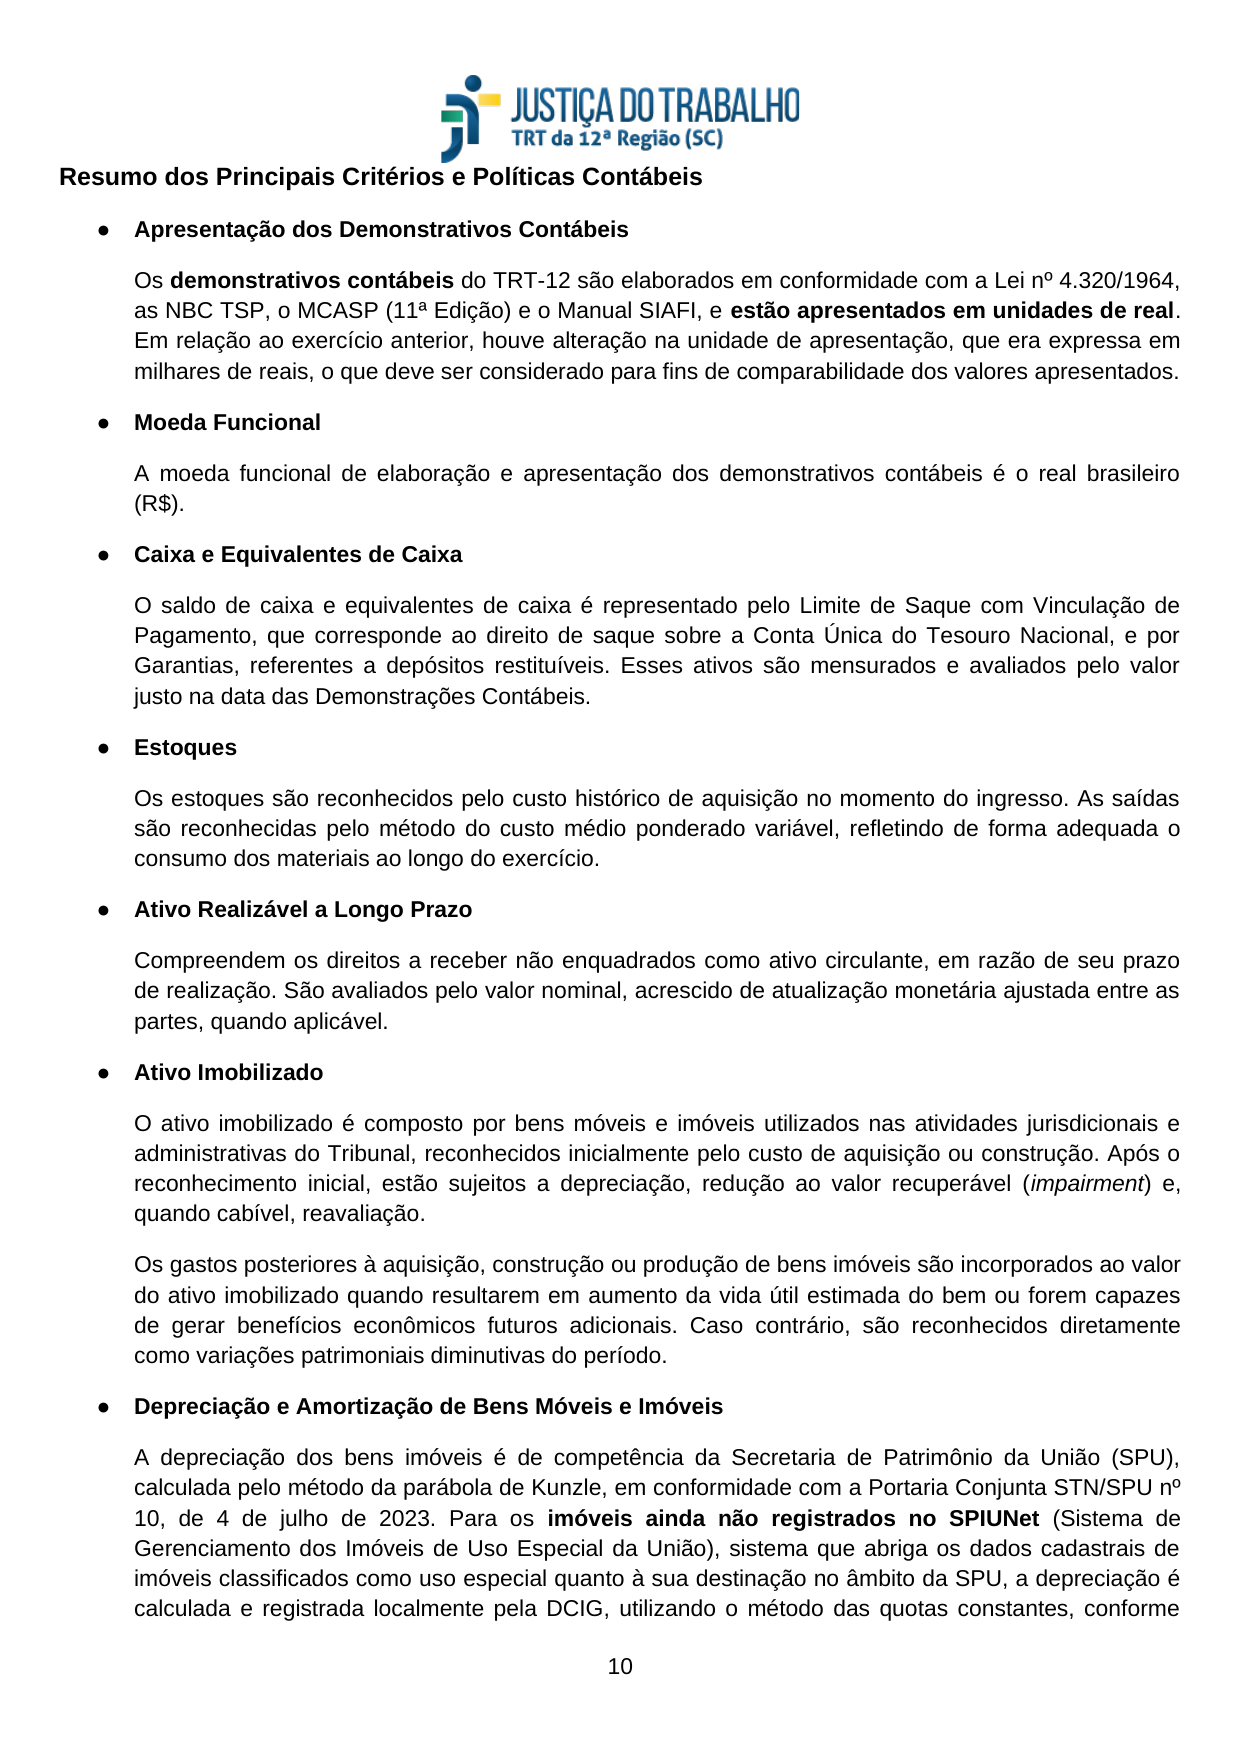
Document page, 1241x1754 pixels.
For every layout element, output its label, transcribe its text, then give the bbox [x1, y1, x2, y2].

text Os demonstrativos contábeis do TRT-12 são elaborados em conformidade com a Lei nº 4.320/1964, as NBC TSP, o MCASP (11ª Edição) e o Manual SIAFI, e estão apresentados em unidades de real. Em relação ao exercício anterior, houve alteração na unidade de apresentação, que era expressa em milhares de reais, o que deve ser considerado para fins de comparabilidade dos valores apresentados. [134, 267, 1181, 384]
text Compreendem os direitos a receber não enquadrados como ativo circulante, em razão de seu prazo de realização. São avaliados pelo valor nominal, acrescido de atualização monetária ajustada entre as partes, quando aplicável. [134, 947, 1181, 1034]
text O saldo de caixa e equivalentes de caixa é representado pelo Limite de Saque com Vinculação de Pagamento, que corresponde ao direito de saque sobre a Conta Única do Tesouro Nacional, e por Garantias, referentes a depósitos restituíveis. Esses ativos são mensurados e avaliados pelo valor justo na data das Demonstrações Contábeis. [134, 592, 1181, 709]
list Depreciação e Amortização de Bens Móveis e Imóveis [96, 1393, 1181, 1419]
text A moeda funcional de elaboração e apresentação dos demonstrativos contábeis é o real brasileiro (R$). [134, 460, 1181, 516]
text A depreciação dos bens imóveis é de competência da Secretaria de Patrimônio da União (SPU), calculada pelo método da parábola de Kunzle, em conformidade com a Portaria Conjunta STN/SPU nº 10, de 4 de julho de 2023. Para os imóveis ainda não registrados no SPIUNet (Sistema de Gerenciamento dos Imóveis de Uso Especial da União), sistema que abriga os dados cadastrais de imóveis classificados como uso especial quanto à sua destinação no âmbito da SPU, a depreciação é calculada e registrada localmente pela DCIG, utilizando o método das quotas constantes, conforme [134, 1444, 1181, 1622]
text Os gastos posteriores à aquisição, construção ou produção de bens imóveis são incorporados ao valor do ativo imobilizado quando resultarem em aumento da vida útil estimada do bem ou forem capazes de gerar benefícios econômicos futuros adicionais. Caso contrário, são reconhecidos diretamente como variações patrimoniais diminutivas do período. [134, 1251, 1181, 1368]
list Apresentação dos Demonstrativos Contábeis [96, 216, 1181, 242]
list Moeda Funcional [96, 409, 1181, 435]
list Caixa e Equivalentes de Caixa [96, 541, 1181, 567]
subtitle Resumo dos Principais Critérios e Políticas Contábeis [59, 162, 1181, 191]
picture [441, 75, 800, 163]
text O ativo imobilizado é composto por bens móveis e imóveis utilizados nas atividades jurisdicionais e administrativas do Tribunal, reconhecidos inicialmente pelo custo de aquisição ou construção. Após o reconhecimento inicial, estão sujeitos a depreciação, redução ao valor recuperável (impairment) e, quando cabível, reavaliação. [134, 1110, 1181, 1227]
list Ativo Realizável a Longo Prazo [96, 896, 1181, 923]
list Ativo Imobilizado [96, 1059, 1181, 1085]
list Estoques [96, 734, 1181, 760]
text Os estoques são reconhecidos pelo custo histórico de aquisição no momento do ingresso. As saídas são reconhecidas pelo método do custo médio ponderado variável, refletindo de forma adequada o consumo dos materiais ao longo do exercício. [134, 785, 1181, 872]
